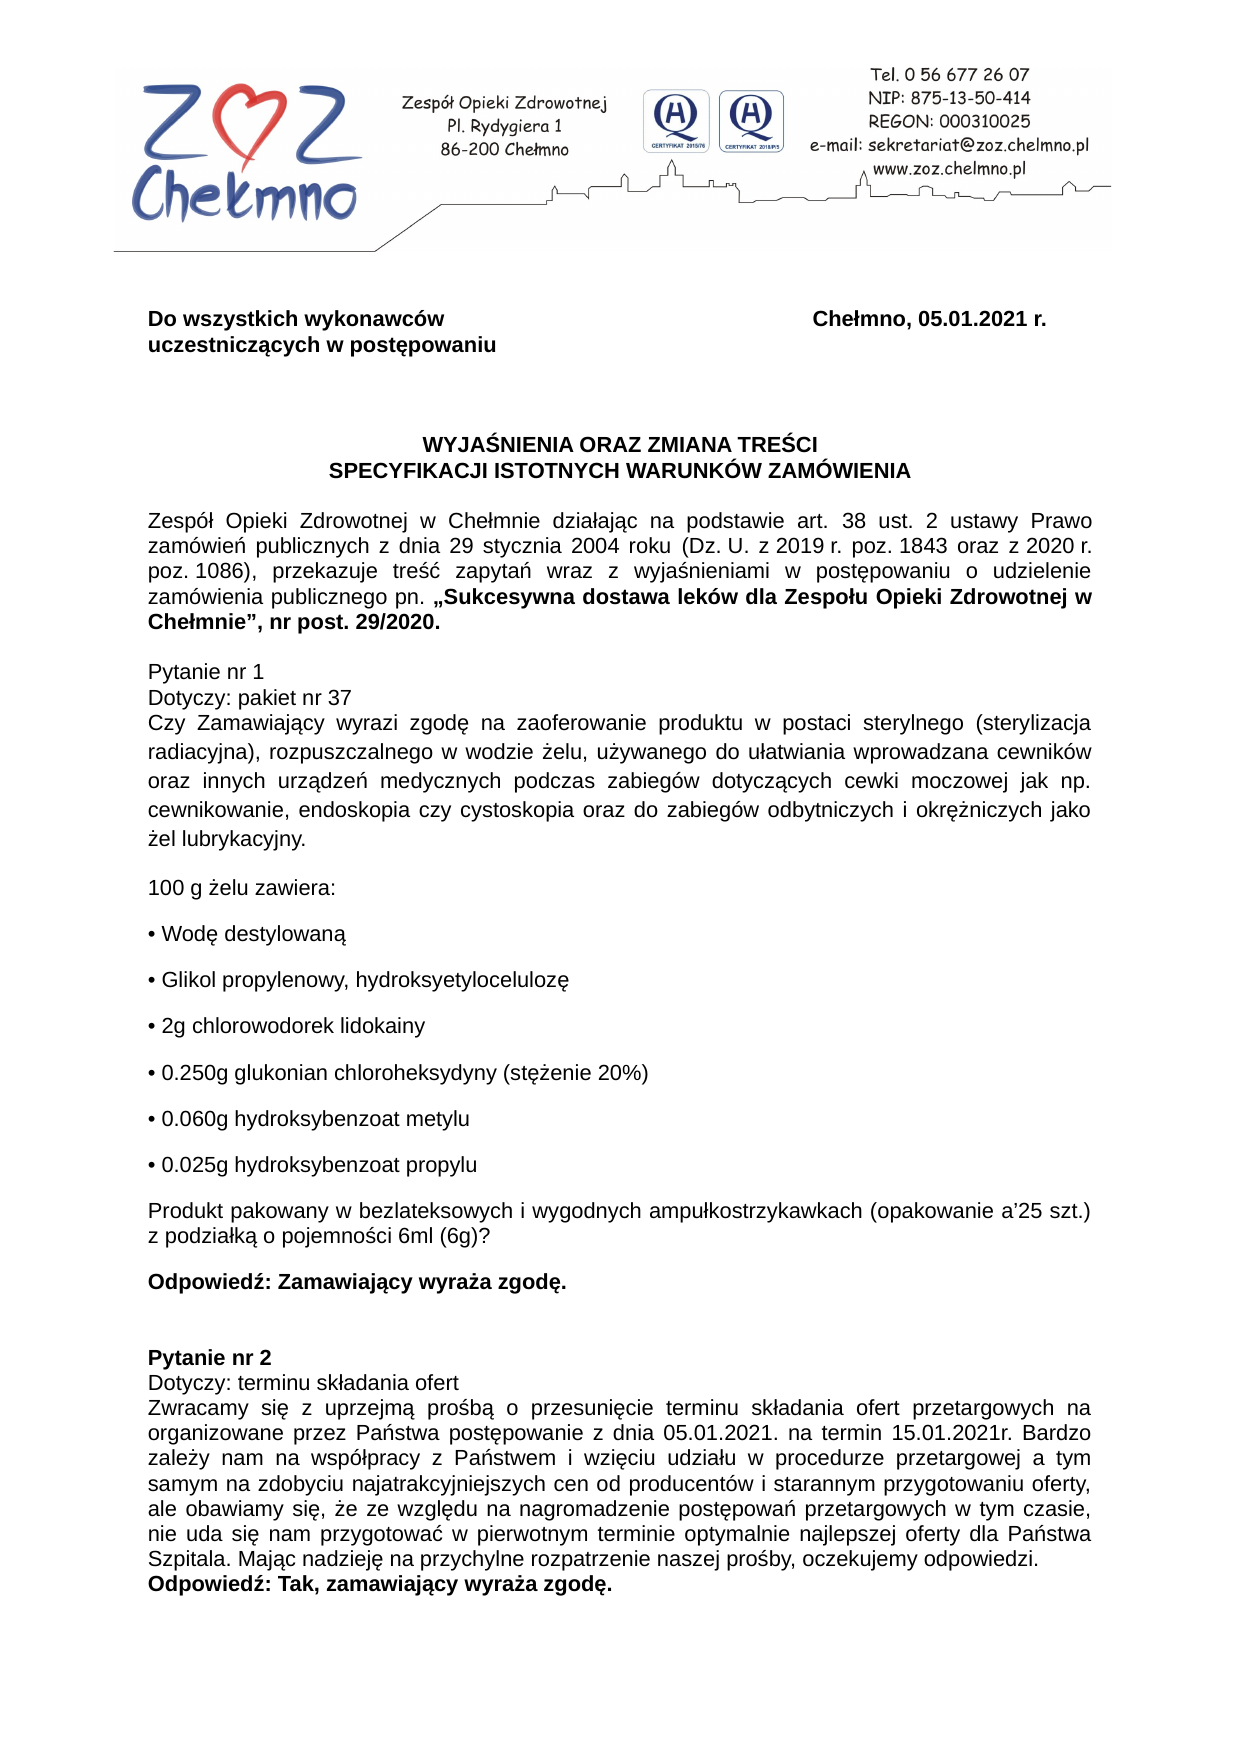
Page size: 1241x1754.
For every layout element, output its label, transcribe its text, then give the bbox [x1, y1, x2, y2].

text Produkt pakowany w bezlateksowych i wygodnych ampułkostrzykawkach (opakowanie a’25 szt.) z podziałką o pojemności 6ml (6g)? [148, 1197, 1093, 1248]
text • Glikol propylenowy, hydroksyetylocelulozę [148, 967, 1093, 992]
text Dotyczy: terminu składania ofert [148, 1369, 1093, 1395]
text Zespół Opieki Zdrowotnej w Chełmnie działając na podstawie art. 38 ust. 2 ustawy Prawo zamówień publicznych z dnia 29 stycznia 2004 roku (Dz. U. z 2019 r. poz. 1843 oraz z 2020 r. poz. 1086), przekazuje treść zapytań wraz z wyjaśnieniami w postępowaniu o udzielenie zamówienia publicznego pn. „Sukcesywna dostawa leków dla Zespołu Opieki Zdrowotnej w Chełmnie”, nr post. 29/2020. [148, 508, 1093, 634]
text • Wodę destylowaną [148, 921, 1093, 946]
text Pytanie nr 2 [148, 1344, 1093, 1369]
text uczestniczących w postępowaniu [148, 331, 1093, 357]
text Odpowiedź: Tak, zamawiający wyraża zgodę. [148, 1571, 1093, 1596]
text Czy Zamawiający wyrazi zgodę na zaoferowanie produktu w postaci sterylnego (sterylizacja radiacyjna), rozpuszczalnego w wodzie żelu, używanego do ułatwiania wprowadzana cewników oraz innych urządzeń medycznych podczas zabiegów dotyczących cewki moczowej jak np. cewnikowanie, endoskopia czy cystoskopia oraz do zabiegów odbytniczych i okrężniczych jako żel lubrykacyjny. [148, 709, 1093, 851]
text • 0.060g hydroksybenzoat metylu [148, 1105, 1093, 1131]
text • 0.250g glukonian chloroheksydyny (stężenie 20%) [148, 1059, 1093, 1084]
text Dotyczy: pakiet nr 37 [148, 684, 1093, 709]
picture [113, 67, 1112, 252]
text Zwracamy się z uprzejmą prośbą o przesunięcie terminu składania ofert przetargowych na organizowane przez Państwa postępowanie z dnia 05.01.2021. na termin 15.01.2021r. Bardzo zależy nam na współpracy z Państwem i wzięciu udziału w procedurze przetargowej a tym samym na zdobyciu najatrakcyjniejszych cen od producentów i starannym przygotowaniu oferty, ale obawiamy się, że ze względu na nagromadzenie postępowań przetargowych w tym czasie, nie uda się nam przygotować w pierwotnym terminie optymalnie najlepszej oferty dla Państwa Szpitala. Mając nadzieję na przychylne rozpatrzenie naszej prośby, oczekujemy odpowiedzi. [148, 1395, 1093, 1571]
text WYJAŚNIENIA ORAZ ZMIANA TREŚCI [148, 432, 1093, 457]
text • 2g chlorowodorek lidokainy [148, 1013, 1093, 1038]
text SPECYFIKACJI ISTOTNYCH WARUNKÓW ZAMÓWIENIA [148, 457, 1093, 483]
text Odpowiedź: Zamawiający wyraża zgodę. [148, 1269, 1093, 1294]
text Pytanie nr 1 [148, 659, 1093, 684]
text Do wszystkich wykonawców Chełmno, 05.01.2021 r. [148, 306, 1093, 331]
text 100 g żelu zawiera: [148, 875, 1093, 900]
text • 0.025g hydroksybenzoat propylu [148, 1151, 1093, 1177]
